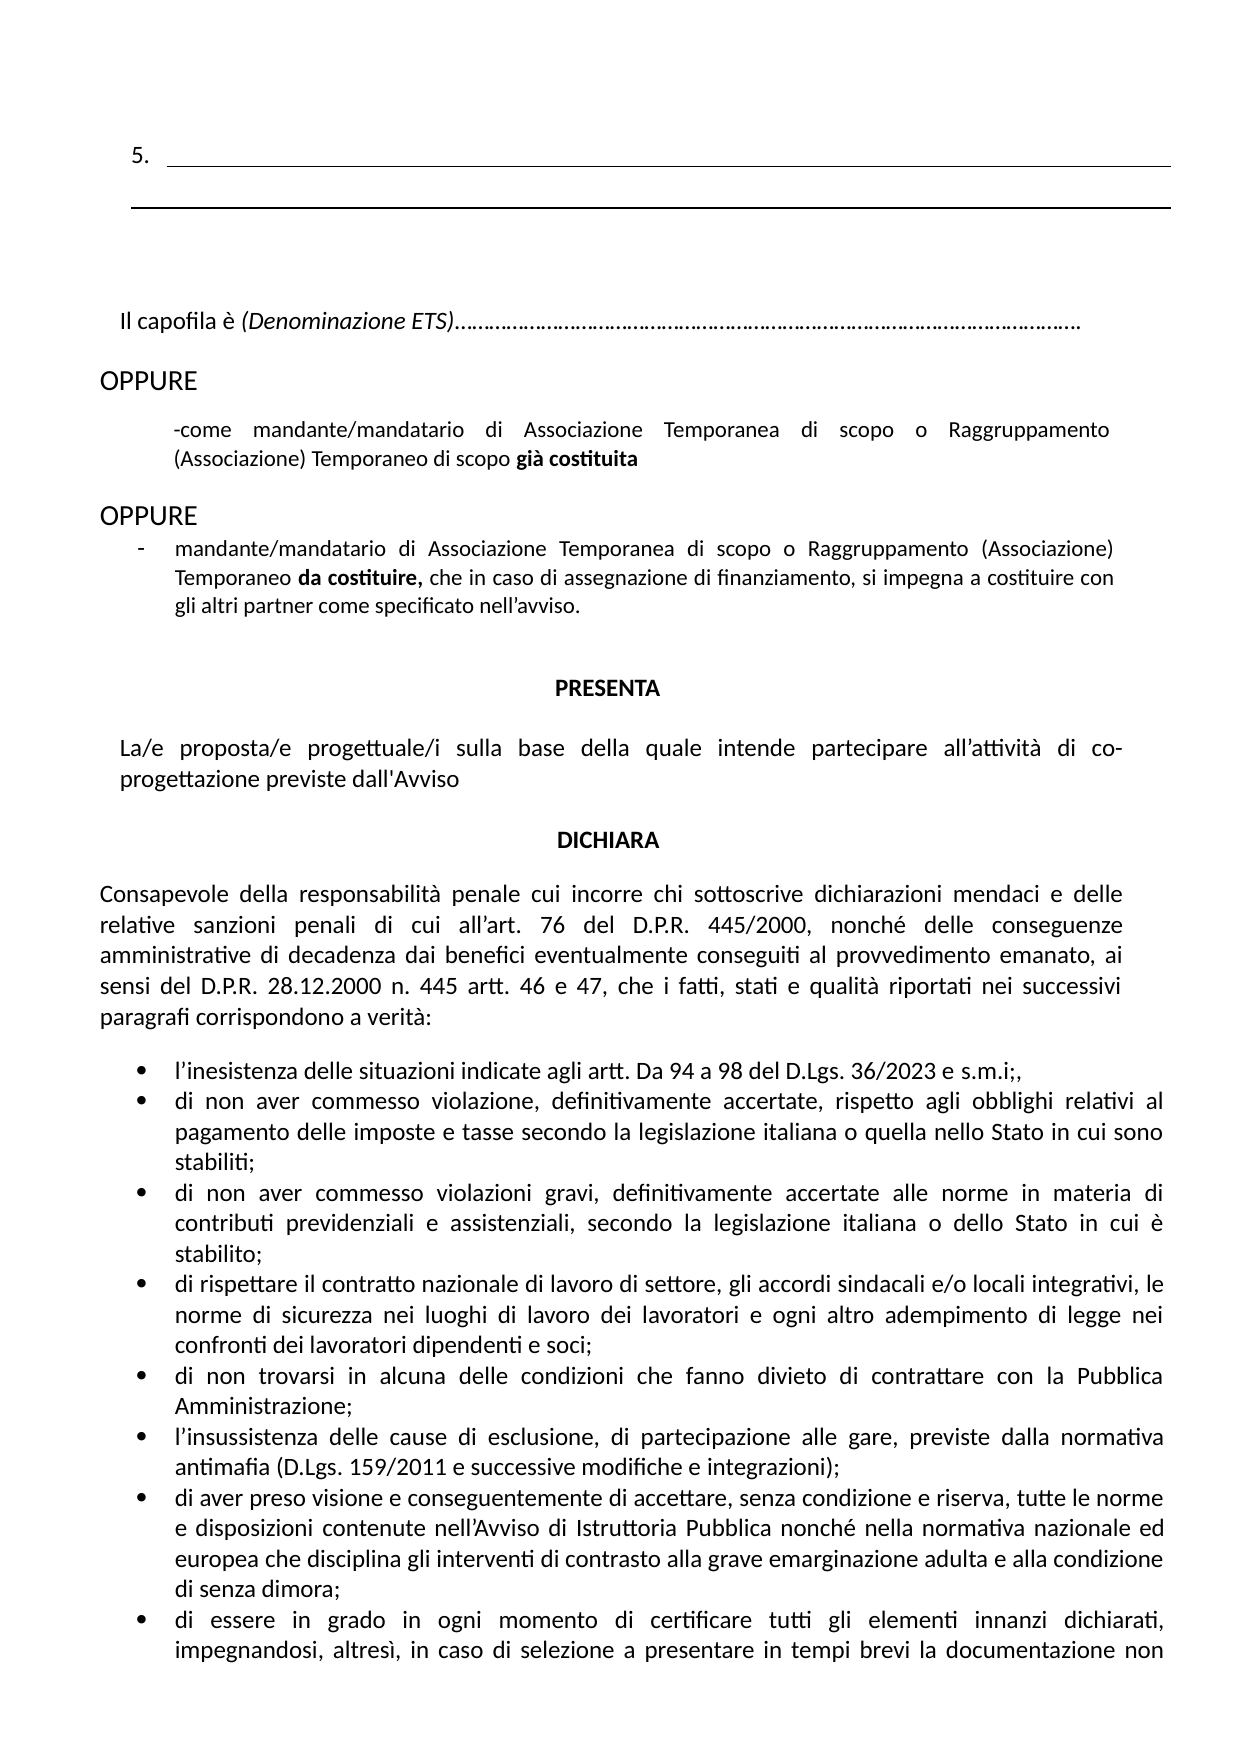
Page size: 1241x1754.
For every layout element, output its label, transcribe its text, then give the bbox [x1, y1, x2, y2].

text -come mandante/mandatario di Associazione Temporanea di scopo o Raggruppamento (Associazione) Temporaneo di scopo già costituita [173, 416, 1111, 472]
list l’inesistenza delle situazioni indicate agli artt. Da 94 a 98 del D.Lgs. 36/2023 e s.m.i;, [137, 1055, 1165, 1085]
list l’insussistenza delle cause di esclusione, di partecipazione alle gare, previste dalla normativa antimafia (D.Lgs. 159/2011 e successive modifiche e integrazioni); [137, 1421, 1165, 1482]
text OPPURE [99, 497, 1115, 532]
text Consapevole della responsabilità penale cui incorre chi sottoscrive dichiarazioni mendaci e delle relative sanzioni penali di cui all’art. 76 del D.P.R. 445/2000, nonché delle conseguenze amministrative di decadenza dai benefici eventualmente conseguiti al provvedimento emanato, ai sensi del D.P.R. 28.12.2000 n. 445 artt. 46 e 47, che i fatti, stati e qualità riportati nei successivi paragrafi corrispondono a verità: [99, 879, 1124, 1031]
list di essere in grado in ogni momento di certificare tutti gli elementi innanzi dichiarati, impegnandosi, altresì, in caso di selezione a presentare in tempi brevi la documentazione non [137, 1604, 1165, 1665]
list mandante/mandatario di Associazione Temporanea di scopo o Raggruppamento (Associazione) Temporaneo da costituire, che in caso di assegnazione di finanziamento, si impegna a costituire con gli altri partner come specificato nell’avviso. [137, 532, 1115, 619]
list di non aver commesso violazione, definitivamente accertate, rispetto agli obblighi relativi al pagamento delle imposte e tasse secondo la legislazione italiana o quella nello Stato in cui sono stabiliti; [137, 1085, 1165, 1177]
list di rispettare il contratto nazionale di lavoro di settore, gli accordi sindacali e/o locali integrativi, le norme di sicurezza nei luoghi di lavoro dei lavoratori e ogni altro adempimento di legge nei confronti dei lavoratori dipendenti e soci; [137, 1268, 1165, 1360]
list di non trovarsi in alcuna delle condizioni che fanno divieto di contrattare con la Pubblica Amministrazione; [137, 1360, 1165, 1421]
text OPPURE [99, 362, 1165, 397]
list di non aver commesso violazioni gravi, definitivamente accertate alle norme in materia di contributi previdenziali e assistenziali, secondo la legislazione italiana o dello Stato in cui è stabilito; [137, 1177, 1165, 1268]
text DICHIARA [557, 824, 1165, 855]
list di aver preso visione e conseguentemente di accettare, senza condizione e riserva, tutte le norme e disposizioni contenute nell’Avviso di Istruttoria Pubblica nonché nella normativa nazionale ed europea che disciplina gli interventi di contrasto alla grave emarginazione adulta e alla condizione di senza dimora; [137, 1482, 1165, 1604]
text Il capofila è (Denominazione ETS)………………………………………………………………………………………………. [119, 305, 1165, 336]
text PRESENTA [555, 672, 1165, 703]
text 5. [131, 139, 1165, 170]
text La/e proposta/e progettuale/i sulla base della quale intende partecipare all’attività di co-progettazione previste dall'Avviso [119, 733, 1123, 794]
